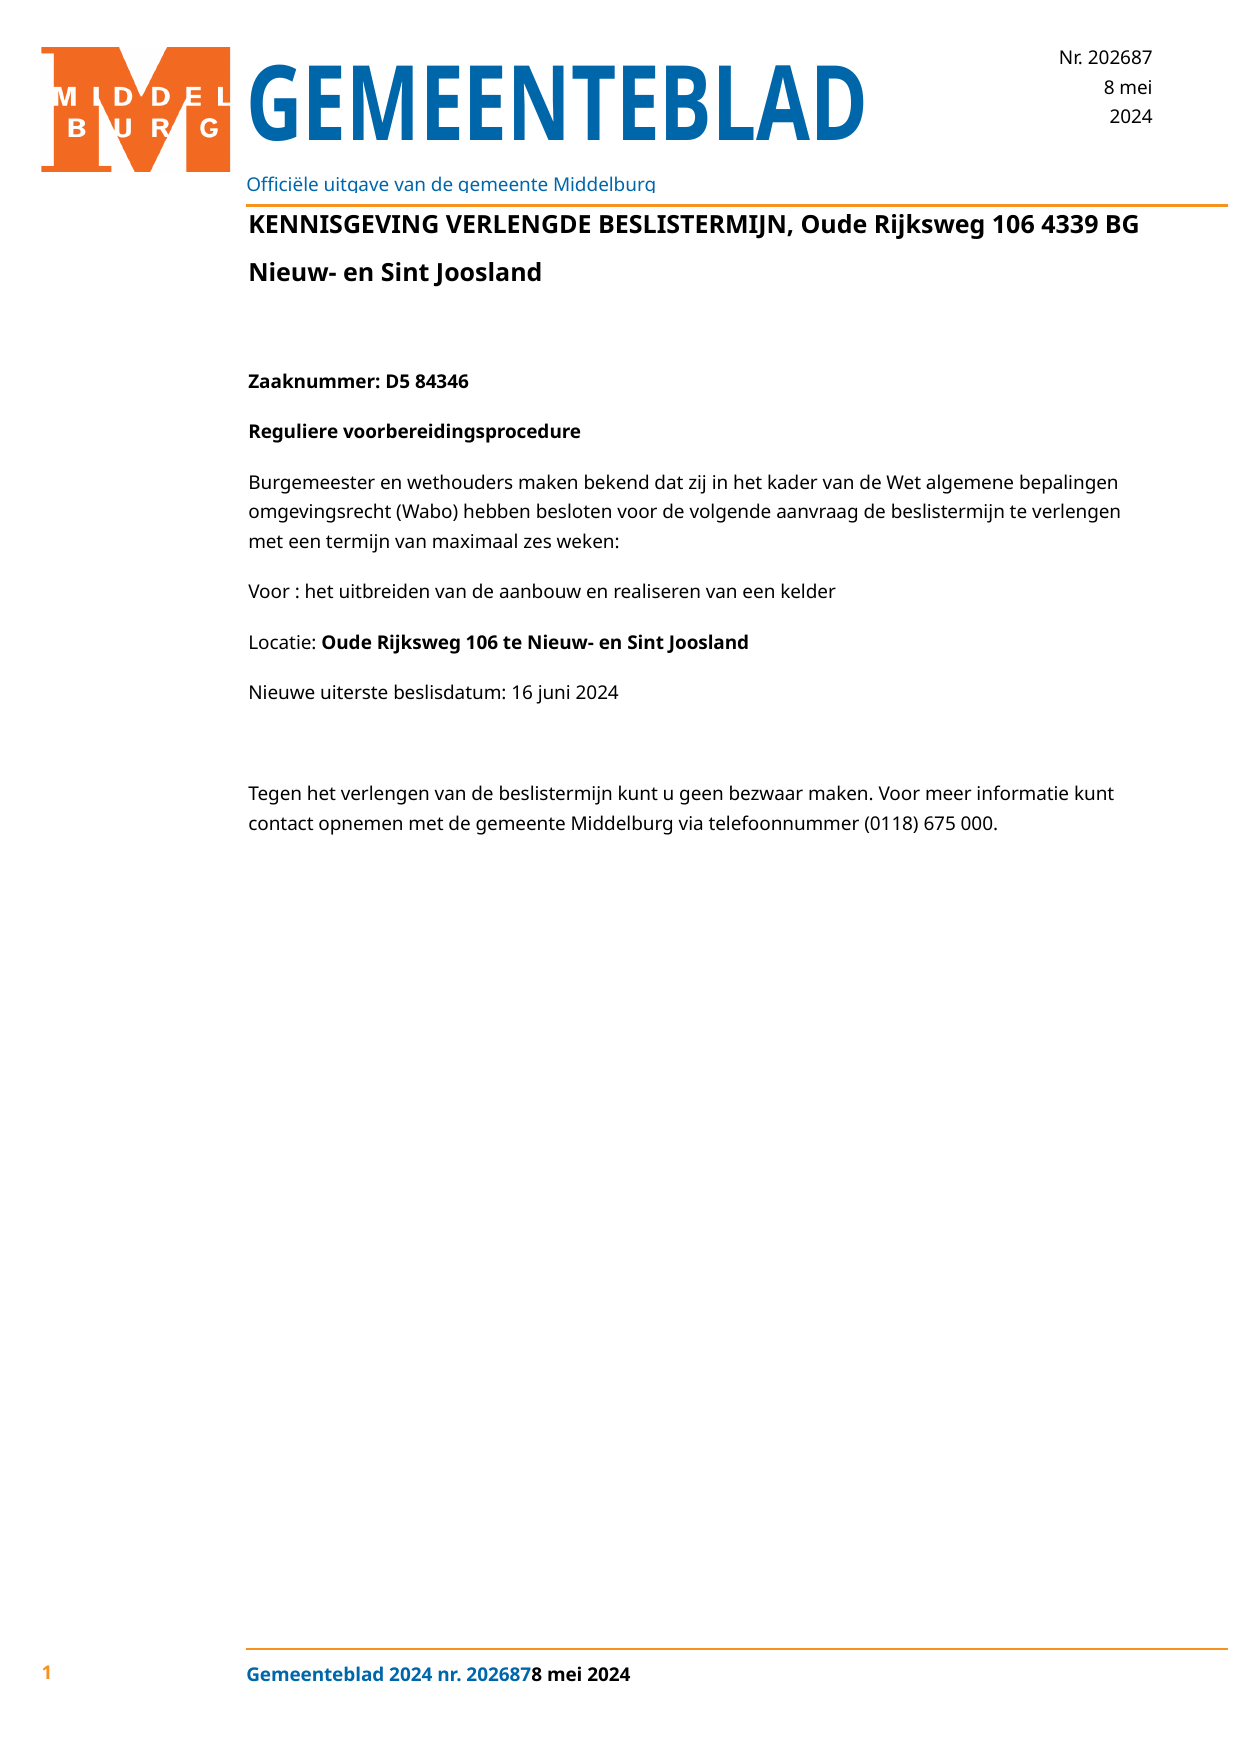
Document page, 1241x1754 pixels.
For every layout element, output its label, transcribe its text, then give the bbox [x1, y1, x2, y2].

text Locatie: Oude Rijksweg 106 te Nieuw- en Sint Joosland [248, 629, 1152, 655]
text Tegen het verlengen van de beslistermijn kunt u geen bezwaar maken. Voor meer informatie kunt contact opnemen met de gemeente Middelburg via telefoonnummer (0118) 675 000. [248, 780, 1152, 836]
picture [41, 47, 231, 172]
text Zaaknummer: D5 84346 [248, 368, 1152, 394]
text Voor : het uitbreiden van de aanbouw en realiseren van een kelder [248, 579, 1152, 604]
text KENNISGEVING VERLENGDE BESLISTERMIJN, Oude Rijksweg 106 4339 BG Nieuw- en Sint Joosland [248, 207, 1152, 288]
text Nieuwe uiterste beslisdatum: 16 juni 2024 [248, 679, 1152, 705]
text Reguliere voorbereidingsprocedure [248, 419, 1152, 444]
text Burgemeester en wethouders maken bekend dat zij in het kader van de Wet algemene bepalingen omgevingsrecht (Wabo) hebben besloten voor de volgende aanvraag de beslistermijn te verlengen met een termijn van maximaal zes weken: [248, 469, 1152, 554]
